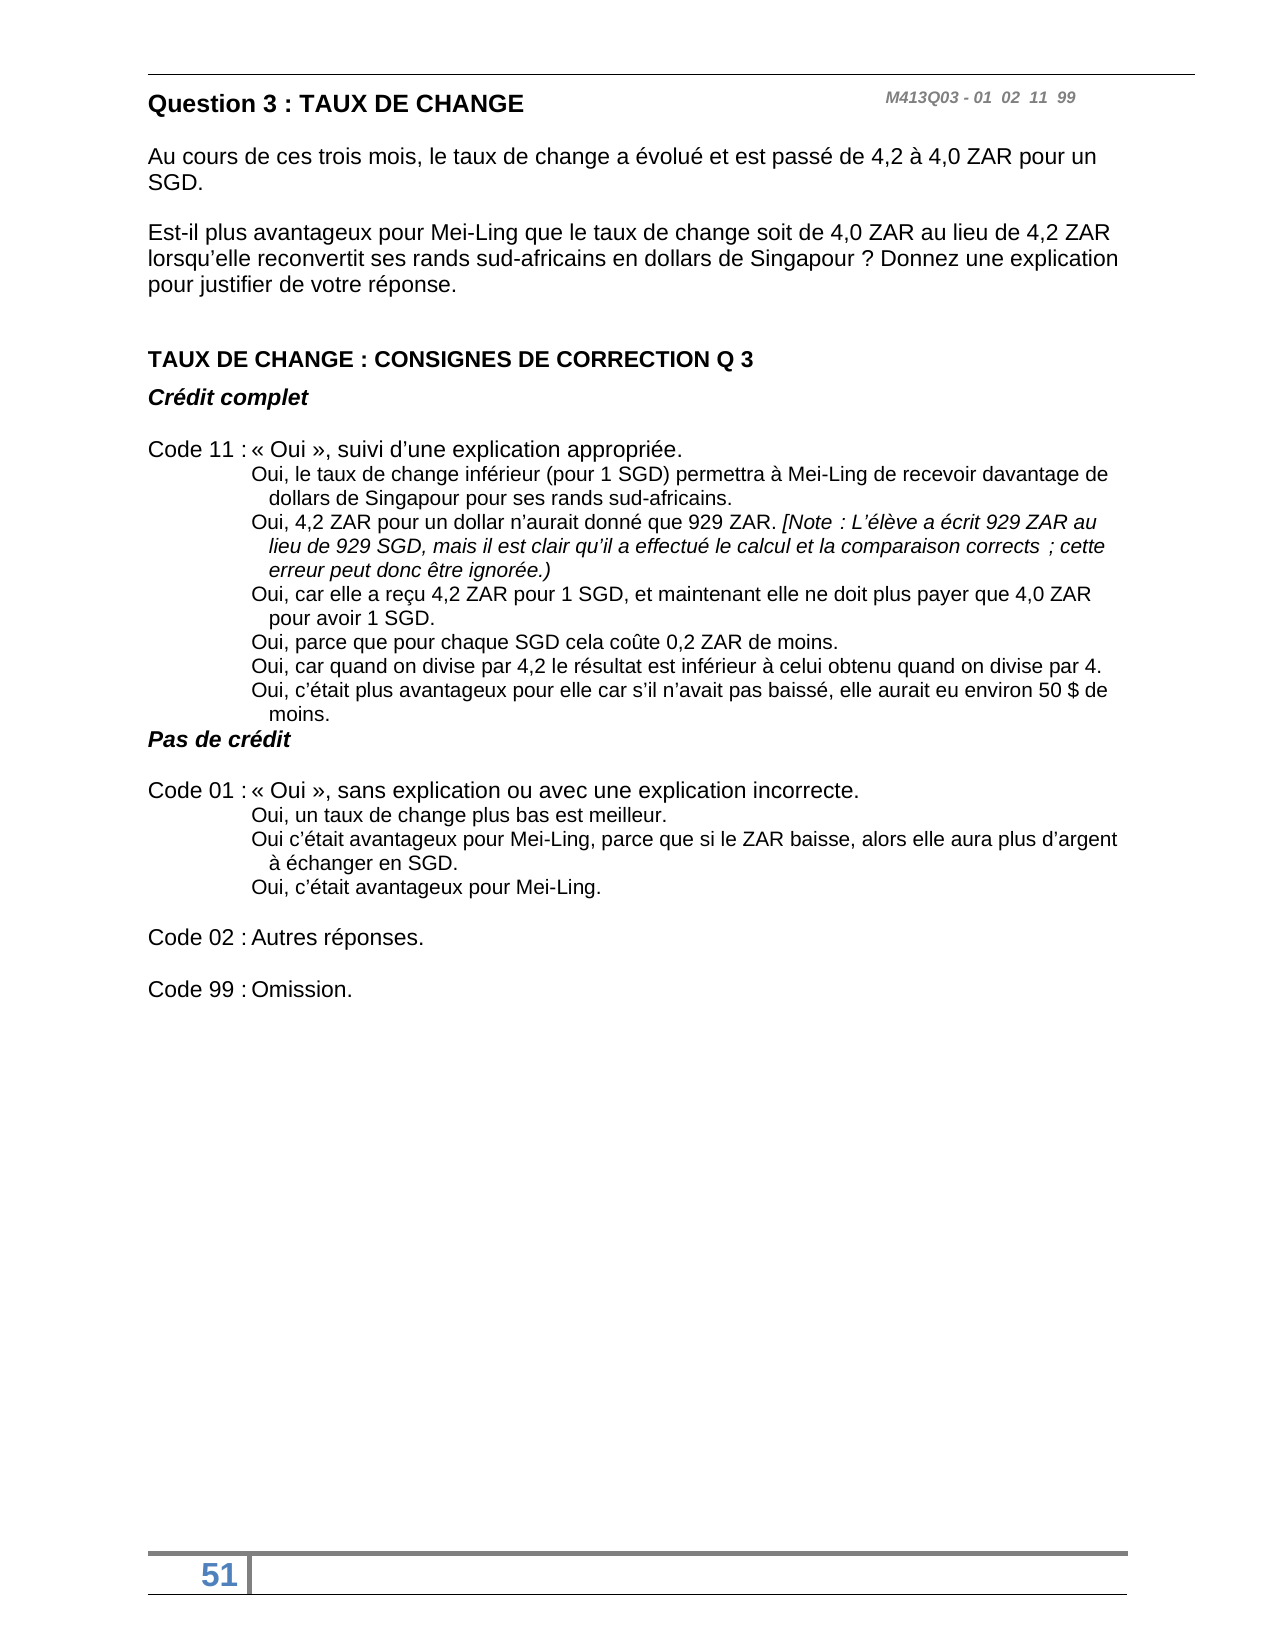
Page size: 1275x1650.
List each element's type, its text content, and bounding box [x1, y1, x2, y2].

text Oui, parce que pour chaque SGD cela coûte 0,2 ZAR de moins. [251, 630, 1127, 654]
text Oui c’était avantageux pour Mei-Ling, parce que si le ZAR baisse, alors elle aura plus d’argent à échanger en SGD. [251, 827, 1127, 875]
text Code 99 : Omission. [148, 976, 1127, 1002]
text Oui, le taux de change inférieur (pour 1 SGD) permettra à Mei-Ling de recevoir davantage de dollars de Singapour pour ses rands sud-africains. [251, 462, 1127, 510]
text Code 11 : « Oui », suivi d’une explication appropriée. [148, 436, 1127, 462]
text Oui, un taux de change plus bas est meilleur. [251, 803, 1127, 827]
text Pas de crédit [148, 726, 1127, 752]
text Oui, 4,2 ZAR pour un dollar n’aurait donné que 929 ZAR. [Note : L’élève a écrit 929 ZAR au lieu de 929 SGD, mais il est clair qu’il a effectué le calcul et la comparaison corrects ; cette erreur peut donc être ignorée.) [251, 510, 1127, 582]
text TAUX DE CHANGE : CONSIGNES DE CORRECTION Q 3 [148, 346, 1127, 372]
text Est-il plus avantageux pour Mei-Ling que le taux de change soit de 4,0 ZAR au lieu de 4,2 ZAR lorsqu’elle reconvertit ses rands sud-africains en dollars de Singapour ? Donnez une explication pour justifier de votre réponse. [148, 218, 1127, 298]
text Au cours de ces trois mois, le taux de change a évolué et est passé de 4,2 à 4,0 ZAR pour un SGD. [148, 143, 1127, 196]
text Oui, c’était avantageux pour Mei-Ling. [251, 875, 1127, 899]
text Oui, car elle a reçu 4,2 ZAR pour 1 SGD, et maintenant elle ne doit plus payer que 4,0 ZAR pour avoir 1 SGD. [251, 582, 1127, 630]
text Oui, c’était plus avantageux pour elle car s’il n’avait pas baissé, elle aurait eu environ 50 $ de moins. [251, 678, 1127, 726]
text Oui, car quand on divise par 4,2 le résultat est inférieur à celui obtenu quand on divise par 4. [251, 654, 1127, 678]
text Code 02 : Autres réponses. [148, 924, 1127, 951]
subtitle Question 3 : TAUX DE CHANGE M413Q03 - 01 02 11 99 [148, 75, 1195, 118]
text Code 01 : « Oui », sans explication ou avec une explication incorrecte. [148, 777, 1127, 803]
text Crédit complet [148, 384, 1127, 411]
